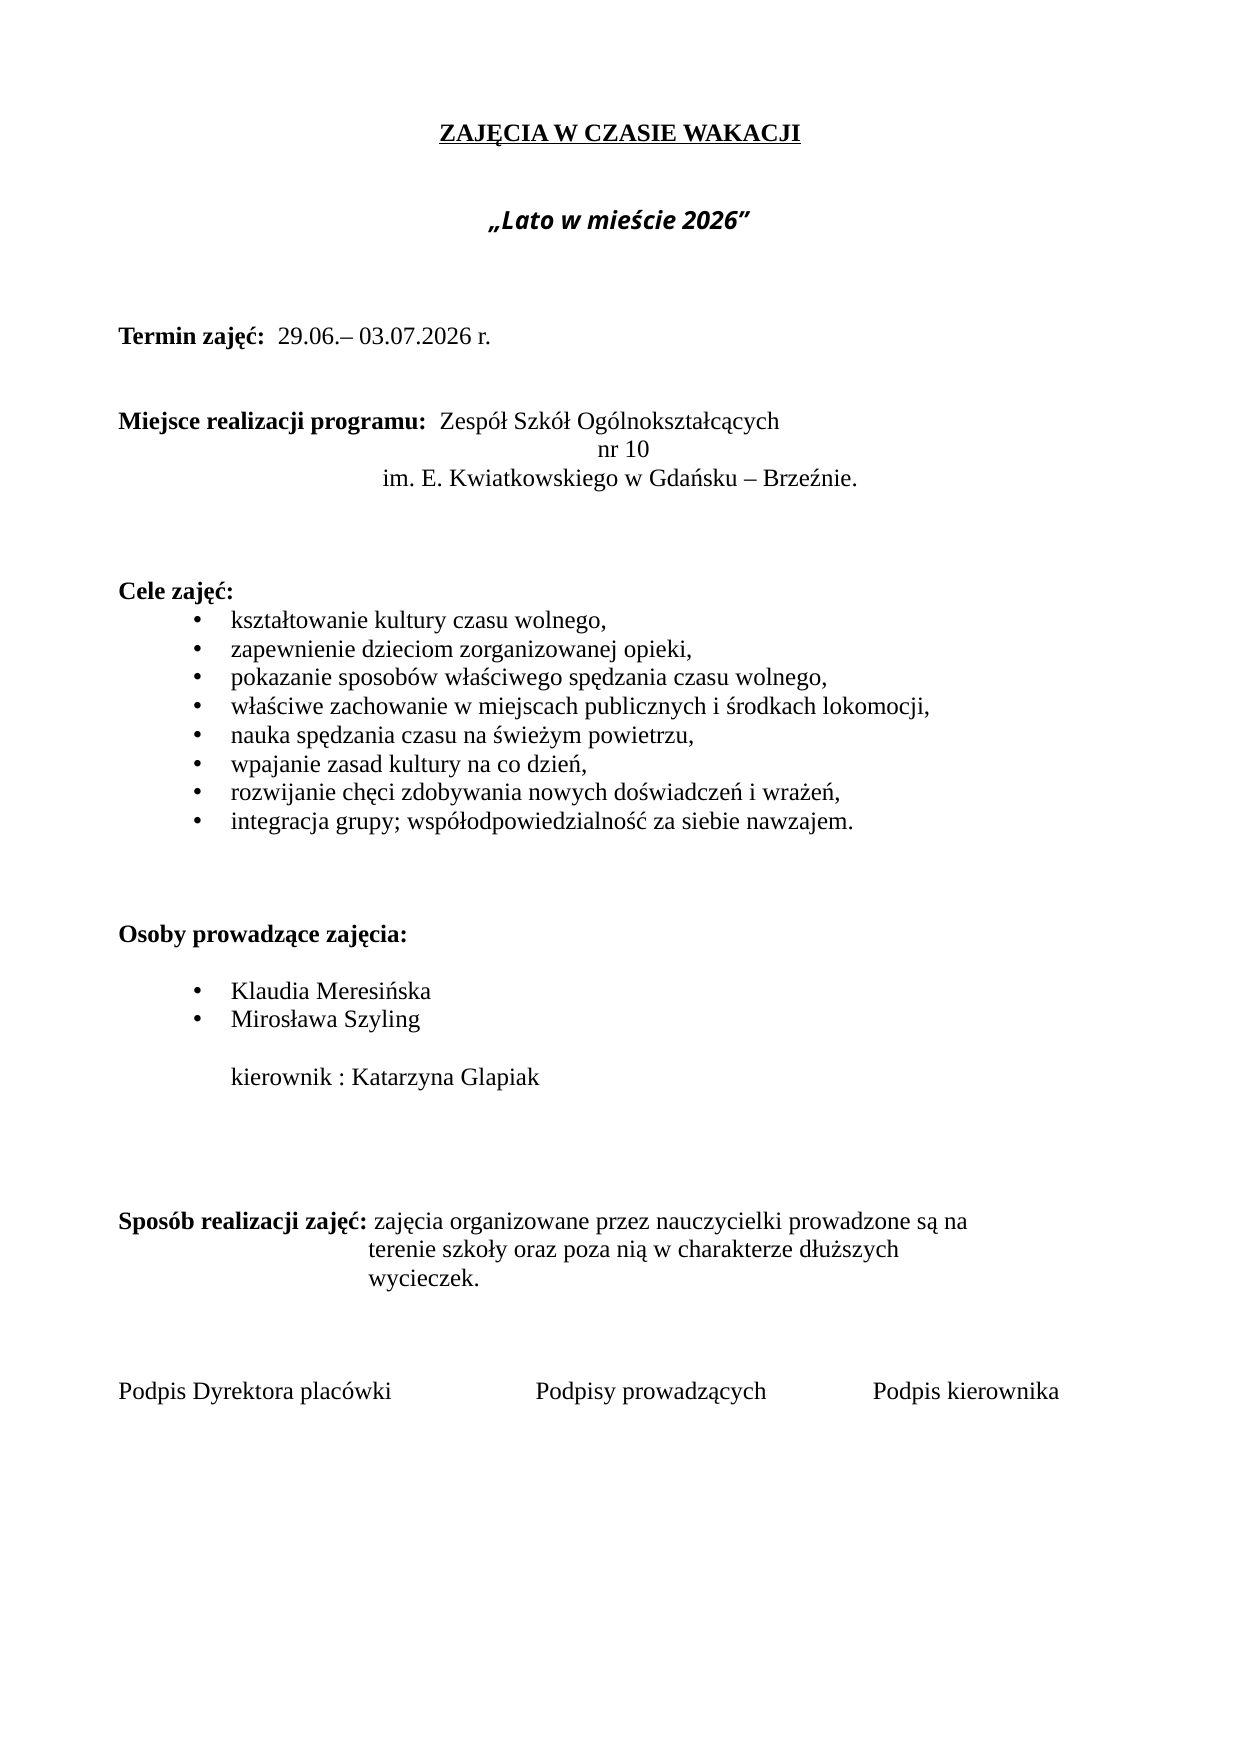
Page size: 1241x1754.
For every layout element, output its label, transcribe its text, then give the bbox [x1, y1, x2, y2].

text terenie szkoły oraz poza nią w charakterze dłuższych [118, 1234, 1122, 1263]
list Klaudia Meresińska [193, 976, 1122, 1004]
text Cele zajęć: [118, 576, 1122, 605]
text im. E. Kwiatkowskiego w Gdańsku – Brzeźnie. [118, 463, 1122, 492]
text Sposób realizacji zajęć: zajęcia organizowane przez nauczycielki prowadzone są na [118, 1206, 1122, 1234]
list kierownik : Katarzyna Glapiak [193, 1062, 1122, 1091]
list zapewnienie dzieciom zorganizowanej opieki, [193, 634, 1122, 662]
text Osoby prowadzące zajęcia: [118, 919, 1122, 948]
text nr 10 [118, 434, 1122, 463]
list rozwijanie chęci zdobywania nowych doświadczeń i wrażeń, [193, 777, 1122, 806]
list nauka spędzania czasu na świeżym powietrzu, [193, 720, 1122, 749]
text Miejsce realizacji programu: Zespół Szkół Ogólnokształcących [118, 406, 1122, 434]
list Mirosława Szyling [193, 1004, 1122, 1033]
list właściwe zachowanie w miejscach publicznych i środkach lokomocji, [193, 691, 1122, 720]
list kształtowanie kultury czasu wolnego, [193, 605, 1122, 634]
list pokazanie sposobów właściwego spędzania czasu wolnego, [193, 662, 1122, 691]
list integracja grupy; współodpowiedzialność za siebie nawzajem. [193, 806, 1122, 835]
text wycieczek. [118, 1263, 1122, 1292]
text Podpis Dyrektora placówki Podpisy prowadzących Podpis kierownika [118, 1376, 1122, 1405]
text „Lato w mieście 2026” [118, 203, 1122, 237]
text ZAJĘCIA W CZASIE WAKACJI [118, 118, 1122, 147]
list wpajanie zasad kultury na co dzień, [193, 749, 1122, 777]
text Termin zajęć: 29.06.– 03.07.2026 r. [118, 321, 1122, 350]
